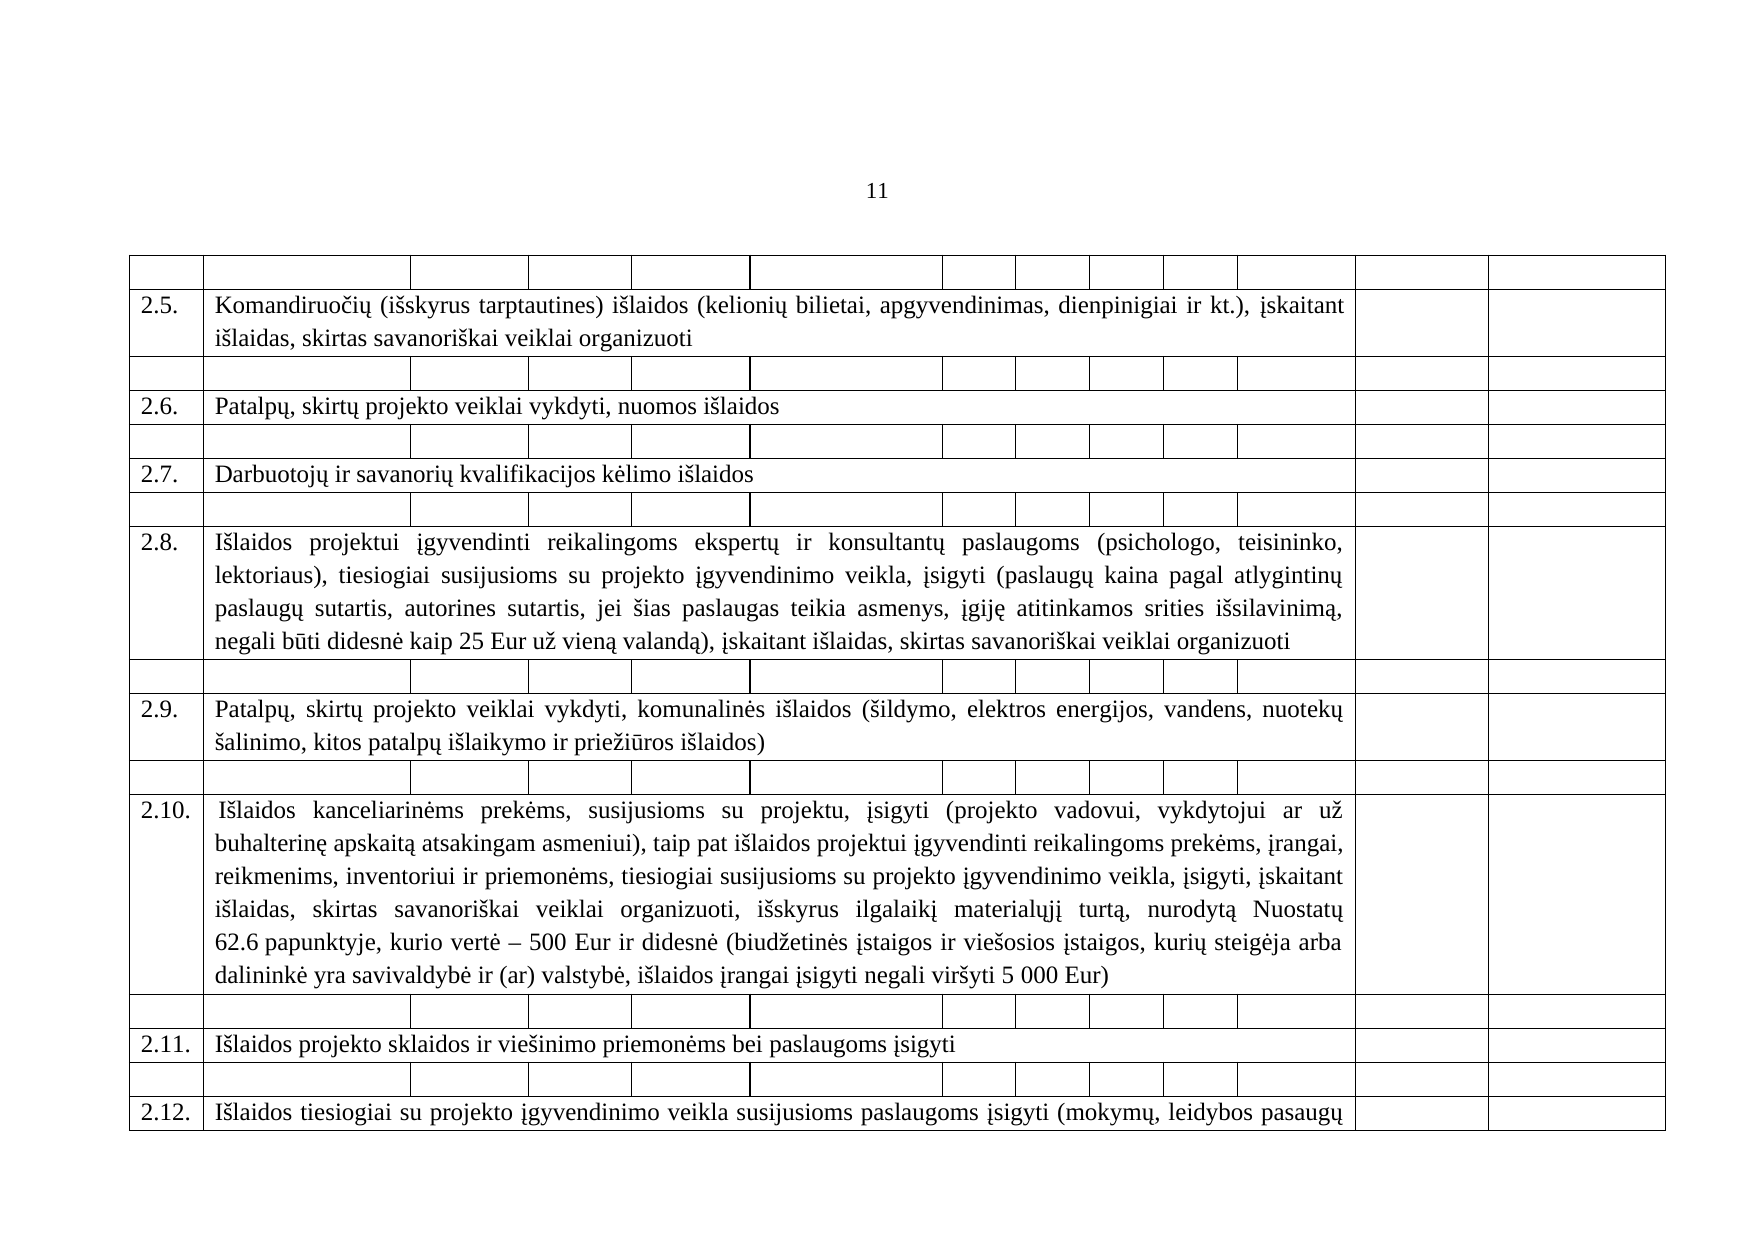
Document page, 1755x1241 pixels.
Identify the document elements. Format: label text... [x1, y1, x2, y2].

table_cell [943, 761, 1015, 794]
table_cell [411, 493, 528, 526]
table_cell [1090, 660, 1163, 693]
table_cell [751, 1063, 942, 1096]
table_cell 2.7. [130, 459, 203, 492]
table_cell [1356, 1029, 1488, 1062]
table_cell [130, 425, 203, 458]
table_cell [1489, 391, 1665, 424]
table_cell [1356, 761, 1488, 794]
table_cell [1090, 493, 1163, 526]
table_cell [204, 425, 410, 458]
table_cell [411, 425, 528, 458]
table_cell [130, 761, 203, 794]
table_cell [751, 493, 942, 526]
table_cell Išlaidos projekto sklaidos ir viešinimo priemonėms bei paslaugoms įsigyti [204, 1029, 1355, 1062]
table_cell [1238, 761, 1355, 794]
table_cell [943, 425, 1015, 458]
table_cell [1090, 425, 1163, 458]
table_cell [1164, 995, 1237, 1028]
table_cell [1356, 660, 1488, 693]
table_cell [130, 1063, 203, 1096]
table_cell [529, 761, 631, 794]
table_cell [529, 256, 631, 289]
table_cell Komandiruočių (išskyrus tarptautines) išlaidos (kelionių bilietai, apgyvendinimas, dienpinigiai ir kt.), įskaitant išlaidas, skirtas savanoriškai veiklai organizuoti [204, 290, 1355, 356]
table_cell [529, 995, 631, 1028]
table_cell [529, 357, 631, 390]
table_cell [1238, 493, 1355, 526]
table_cell [632, 493, 749, 526]
table_cell [632, 425, 749, 458]
table_cell [1489, 1063, 1665, 1096]
table_cell [204, 256, 410, 289]
table_cell [130, 256, 203, 289]
table_cell [204, 995, 410, 1028]
table_cell [411, 995, 528, 1028]
table_cell [204, 493, 410, 526]
table_cell [1356, 1063, 1488, 1096]
table_cell Patalpų, skirtų projekto veiklai vykdyti, komunalinės išlaidos (šildymo, elektros energijos, vandens, nuotekų šalinimo, kitos patalpų išlaikymo ir priežiūros išlaidos) [204, 694, 1355, 760]
table_cell [1016, 1063, 1089, 1096]
table_cell [1238, 1063, 1355, 1096]
table_cell 2.8. [130, 527, 203, 659]
table_cell [1238, 357, 1355, 390]
table_cell Išlaidos projektui įgyvendinti reikalingoms ekspertų ir konsultantų paslaugoms (psichologo, teisininko, lektoriaus), tiesiogiai susijusioms su projekto įgyvendinimo veikla, įsigyti (paslaugų kaina pagal atlygintinų paslaugų sutartis, autorines sutartis, jei šias paslaugas teikia asmenys, įgiję atitinkamos srities išsilavinimą, negali būti didesnė kaip 25 Eur už vieną valandą), įskaitant išlaidas, skirtas savanoriškai veiklai organizuoti [204, 527, 1355, 659]
table_cell [1356, 290, 1488, 356]
table_cell [1489, 761, 1665, 794]
table_cell [529, 493, 631, 526]
table_cell [632, 256, 749, 289]
table_cell [204, 1063, 410, 1096]
table_cell [1164, 1063, 1237, 1096]
table_cell [751, 256, 942, 289]
table_cell [1016, 256, 1089, 289]
table_cell [1356, 256, 1488, 289]
table_cell [1164, 256, 1237, 289]
table_cell [632, 1063, 749, 1096]
table_cell Išlaidos tiesiogiai su projekto įgyvendinimo veikla susijusioms paslaugoms įsigyti (mokymų, leidybos pasaugų [204, 1097, 1355, 1130]
table_cell [411, 761, 528, 794]
table_cell 2.6. [130, 391, 203, 424]
table_cell [130, 660, 203, 693]
table_cell [130, 357, 203, 390]
table_cell [1356, 694, 1488, 760]
table_cell [1489, 493, 1665, 526]
table_cell [1164, 761, 1237, 794]
table_cell [1356, 357, 1488, 390]
table_cell [751, 995, 942, 1028]
table_cell [1164, 493, 1237, 526]
table_cell [411, 660, 528, 693]
table_cell [1090, 761, 1163, 794]
table_cell [1238, 425, 1355, 458]
table_cell [1238, 995, 1355, 1028]
table_cell [1489, 290, 1665, 356]
table_cell [1489, 995, 1665, 1028]
table_cell [1090, 256, 1163, 289]
table_cell [204, 761, 410, 794]
table_cell [1238, 660, 1355, 693]
table_cell [1090, 357, 1163, 390]
table_cell [1356, 995, 1488, 1028]
table_cell [1090, 1063, 1163, 1096]
table_cell [1238, 256, 1355, 289]
table_cell [1489, 425, 1665, 458]
table_cell [411, 357, 528, 390]
table_cell [130, 493, 203, 526]
table_cell [632, 995, 749, 1028]
table_cell [204, 357, 410, 390]
table_cell Patalpų, skirtų projekto veiklai vykdyti, nuomos išlaidos [204, 391, 1355, 424]
table_cell [943, 660, 1015, 693]
table_cell [943, 493, 1015, 526]
table_cell [1489, 256, 1665, 289]
table_cell [204, 660, 410, 693]
table_cell [632, 357, 749, 390]
table_cell [1016, 761, 1089, 794]
table_cell [411, 1063, 528, 1096]
table_cell [1489, 795, 1665, 993]
table_cell [1016, 660, 1089, 693]
table_cell [1489, 459, 1665, 492]
table_cell Darbuotojų ir savanorių kvalifikacijos kėlimo išlaidos [204, 459, 1355, 492]
table_cell [1016, 995, 1089, 1028]
table_cell [1356, 1097, 1488, 1130]
table_cell Išlaidos kanceliarinėms prekėms, susijusioms su projektu, įsigyti (projekto vadovui, vykdytojui ar už buhalterinę apskaitą atsakingam asmeniui), taip pat išlaidos projektui įgyvendinti reikalingoms prekėms, įrangai, reikmenims, inventoriui ir priemonėms, tiesiogiai susijusioms su projekto įgyvendinimo veikla, įsigyti, įskaitant išlaidas, skirtas savanoriškai veiklai organizuoti, išskyrus ilgalaikį materialųjį turtą, nurodytą Nuostatų 62.6 papunktyje, kurio vertė – 500 Eur ir didesnė (biudžetinės įstaigos ir viešosios įstaigos, kurių steigėja arba dalininkė yra savivaldybė ir (ar) valstybė, išlaidos įrangai įsigyti negali viršyti 5 000 Eur) [204, 795, 1355, 993]
table_cell 2.12. [130, 1097, 203, 1130]
table_cell [943, 256, 1015, 289]
table_cell [1356, 493, 1488, 526]
table_cell [1489, 357, 1665, 390]
table_cell [1164, 425, 1237, 458]
table_cell 2.5. [130, 290, 203, 356]
table_cell [943, 995, 1015, 1028]
table_cell [1489, 660, 1665, 693]
table_cell [632, 660, 749, 693]
table_cell [1356, 391, 1488, 424]
table_cell [529, 425, 631, 458]
table_cell [1489, 1097, 1665, 1130]
table_cell [411, 256, 528, 289]
table_cell [1489, 694, 1665, 760]
table_cell [943, 357, 1015, 390]
table_cell [632, 761, 749, 794]
table_cell [130, 995, 203, 1028]
table_cell [751, 660, 942, 693]
table_cell [1356, 527, 1488, 659]
table_cell [751, 357, 942, 390]
table_cell 2.9. [130, 694, 203, 760]
table_cell [529, 660, 631, 693]
table_cell [1016, 357, 1089, 390]
table_cell [751, 425, 942, 458]
table_cell [1164, 357, 1237, 390]
table_cell [1489, 527, 1665, 659]
table_cell [1356, 425, 1488, 458]
table_cell [1090, 995, 1163, 1028]
table_cell 2.11. [130, 1029, 203, 1062]
table_cell [751, 761, 942, 794]
table_cell 2.10. [130, 795, 203, 993]
table_cell [1356, 795, 1488, 993]
table_cell [1489, 1029, 1665, 1062]
table_cell [943, 1063, 1015, 1096]
table_cell [529, 1063, 631, 1096]
table_cell [1164, 660, 1237, 693]
table_cell [1016, 425, 1089, 458]
table_cell [1356, 459, 1488, 492]
table_cell [1016, 493, 1089, 526]
